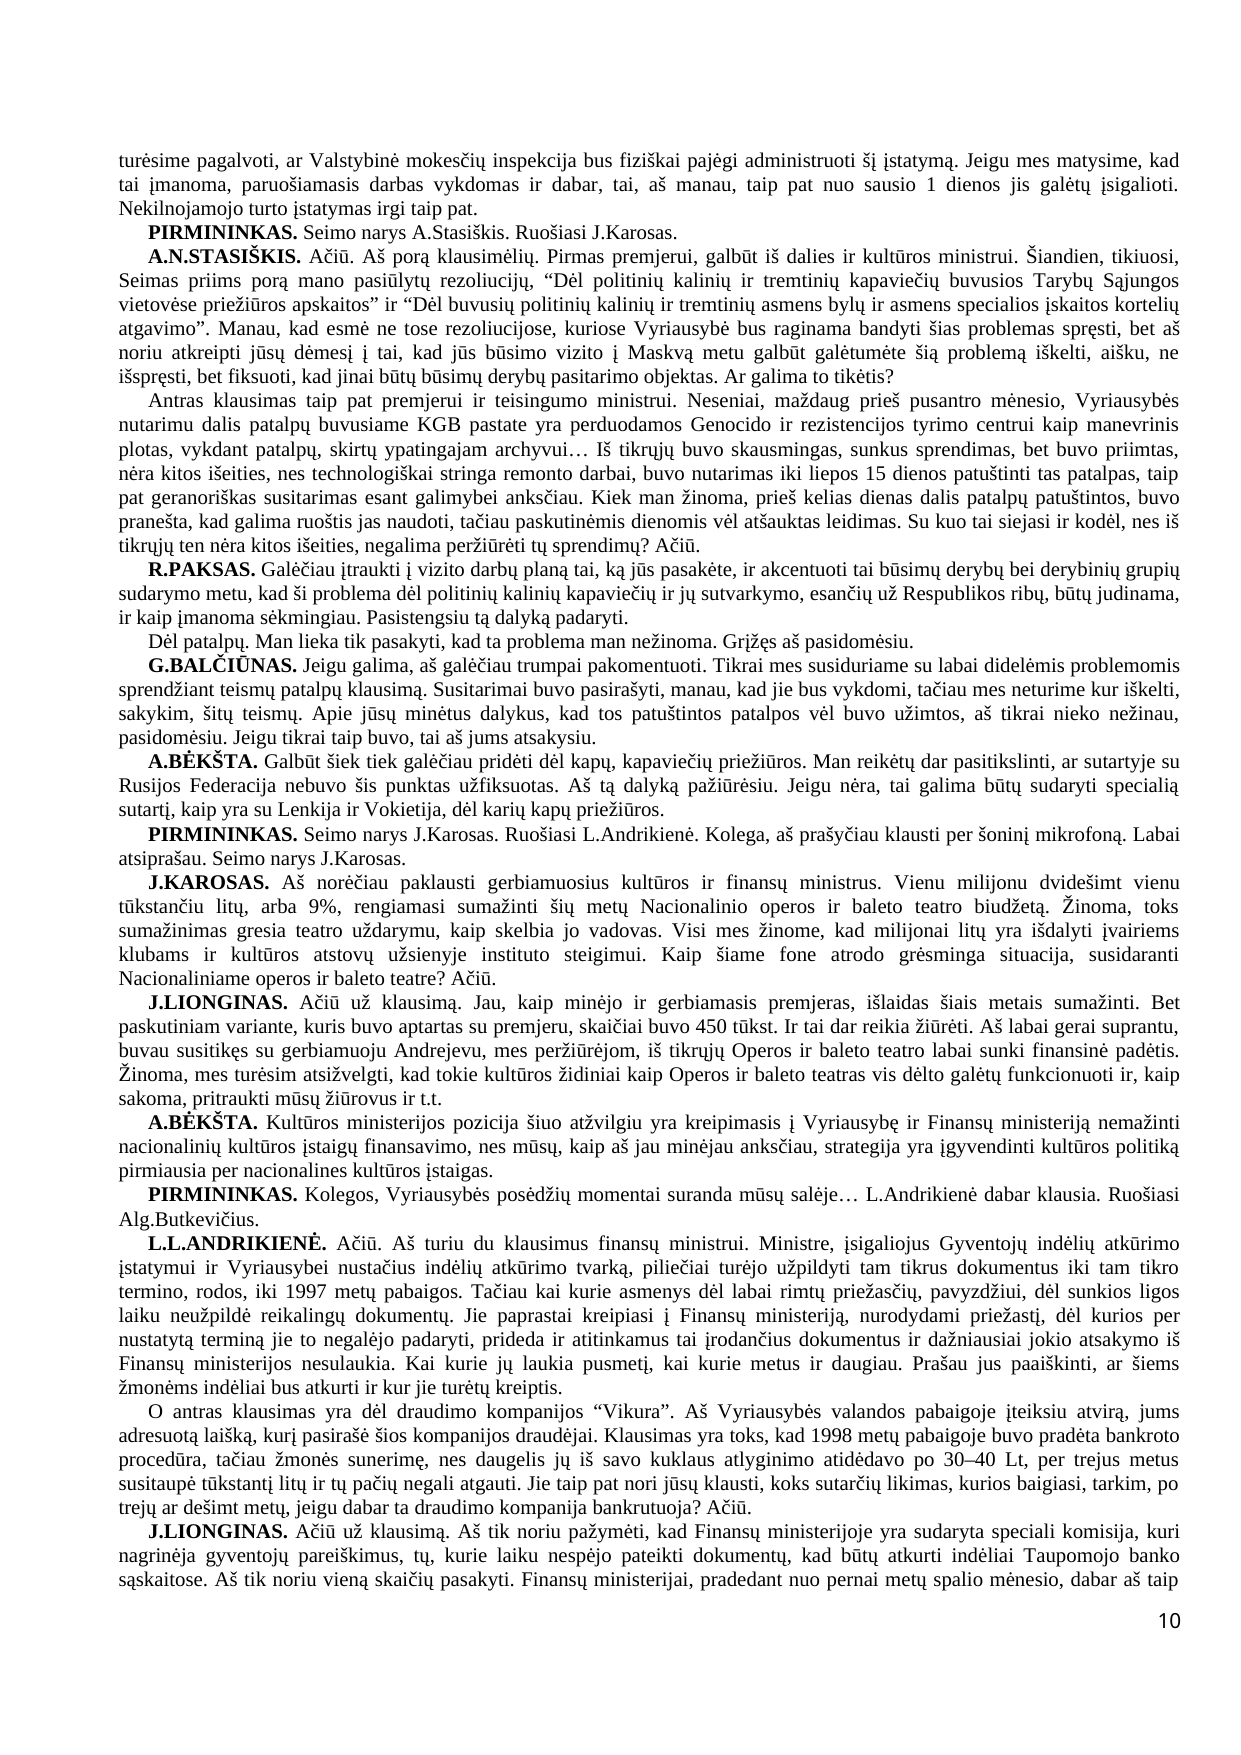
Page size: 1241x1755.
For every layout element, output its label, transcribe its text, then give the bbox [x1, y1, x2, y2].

text A.BĖKŠTA. Kultūros ministerijos pozicija šiuo atžvilgiu yra kreipimasis į Vyriausybę ir Finansų ministeriją nemažinti nacionalinių kultūros įstaigų finansavimo, nes mūsų, kaip aš jau minėjau anksčiau, strategija yra įgyvendinti kultūros politiką pirmiausia per nacionalines kultūros įstaigas. [118, 1110, 1181, 1182]
text J.LIONGINAS. Ačiū už klausimą. Aš tik noriu pažymėti, kad Finansų ministerijoje yra sudaryta speciali komisija, kuri nagrinėja gyventojų pareiškimus, tų, kurie laiku nespėjo pateikti dokumentų, kad būtų atkurti indėliai Taupomojo banko sąskaitose. Aš tik noriu vieną skaičių pasakyti. Finansų ministerijai, pradedant nuo pernai metų spalio mėnesio, dabar aš taip [118, 1519, 1181, 1591]
text G.BALČIŪNAS. Jeigu galima, aš galėčiau trumpai pakomentuoti. Tikrai mes susiduriame su labai didelėmis problemomis sprendžiant teismų patalpų klausimą. Susitarimai buvo pasirašyti, manau, kad jie bus vykdomi, tačiau mes neturime kur iškelti, sakykim, šitų teismų. Apie jūsų minėtus dalykus, kad tos patuštintos patalpos vėl buvo užimtos, aš tikrai nieko nežinau, pasidomėsiu. Jeigu tikrai taip buvo, tai aš jums atsakysiu. [118, 653, 1181, 749]
text turėsime pagalvoti, ar Valstybinė mokesčių inspekcija bus fiziškai pajėgi administruoti šį įstatymą. Jeigu mes matysime, kad tai įmanoma, paruošiamasis darbas vykdomas ir dabar, tai, aš manau, taip pat nuo sausio 1 dienos jis galėtų įsigalioti. Nekilnojamojo turto įstatymas irgi taip pat. [118, 148, 1181, 220]
text A.BĖKŠTA. Galbūt šiek tiek galėčiau pridėti dėl kapų, kapaviečių priežiūros. Man reikėtų dar pasitikslinti, ar sutartyje su Rusijos Federacija nebuvo šis punktas užfiksuotas. Aš tą dalyką pažiūrėsiu. Jeigu nėra, tai galima būtų sudaryti specialią sutartį, kaip yra su Lenkija ir Vokietija, dėl karių kapų priežiūros. [118, 749, 1181, 821]
text R.PAKSAS. Galėčiau įtraukti į vizito darbų planą tai, ką jūs pasakėte, ir akcentuoti tai būsimų derybų bei derybinių grupių sudarymo metu, kad ši problema dėl politinių kalinių kapaviečių ir jų sutvarkymo, esančių už Respublikos ribų, būtų judinama, ir kaip įmanoma sėkmingiau. Pasistengsiu tą dalyką padaryti. [118, 557, 1181, 629]
text L.L.ANDRIKIENĖ. Ačiū. Aš turiu du klausimus finansų ministrui. Ministre, įsigaliojus Gyventojų indėlių atkūrimo įstatymui ir Vyriausybei nustačius indėlių atkūrimo tvarką, piliečiai turėjo užpildyti tam tikrus dokumentus iki tam tikro termino, rodos, iki 1997 metų pabaigos. Tačiau kai kurie asmenys dėl labai rimtų priežasčių, pavyzdžiui, dėl sunkios ligos laiku neužpildė reikalingų dokumentų. Jie paprastai kreipiasi į Finansų ministeriją, nurodydami priežastį, dėl kurios per nustatytą terminą jie to negalėjo padaryti, prideda ir atitinkamus tai įrodančius dokumentus ir dažniausiai jokio atsakymo iš Finansų ministerijos nesulaukia. Kai kurie jų laukia pusmetį, kai kurie metus ir daugiau. Prašau jus paaiškinti, ar šiems žmonėms indėliai bus atkurti ir kur jie turėtų kreiptis. [118, 1231, 1181, 1399]
text J.KAROSAS. Aš norėčiau paklausti gerbiamuosius kultūros ir finansų ministrus. Vienu milijonu dvidešimt vienu tūkstančiu litų, arba 9%, rengiamasi sumažinti šių metų Nacionalinio operos ir baleto teatro biudžetą. Žinoma, toks sumažinimas gresia teatro uždarymu, kaip skelbia jo vadovas. Visi mes žinome, kad milijonai litų yra išdalyti įvairiems klubams ir kultūros atstovų užsienyje instituto steigimui. Kaip šiame fone atrodo grėsminga situacija, susidaranti Nacionaliniame operos ir baleto teatre? Ačiū. [118, 869, 1181, 990]
text Antras klausimas taip pat premjerui ir teisingumo ministrui. Neseniai, maždaug prieš pusantro mėnesio, Vyriausybės nutarimu dalis patalpų buvusiame KGB pastate yra perduodamos Genocido ir rezistencijos tyrimo centrui kaip manevrinis plotas, vykdant patalpų, skirtų ypatingajam archyvui… Iš tikrųjų buvo skausmingas, sunkus sprendimas, bet buvo priimtas, nėra kitos išeities, nes technologiškai stringa remonto darbai, buvo nutarimas iki liepos 15 dienos patuštinti tas patalpas, taip pat geranoriškas susitarimas esant galimybei anksčiau. Kiek man žinoma, prieš kelias dienas dalis patalpų patuštintos, buvo pranešta, kad galima ruoštis jas naudoti, tačiau paskutinėmis dienomis vėl atšauktas leidimas. Su kuo tai siejasi ir kodėl, nes iš tikrųjų ten nėra kitos išeities, negalima peržiūrėti tų sprendimų? Ačiū. [118, 388, 1181, 557]
text A.N.STASIŠKIS. Ačiū. Aš porą klausimėlių. Pirmas premjerui, galbūt iš dalies ir kultūros ministrui. Šiandien, tikiuosi, Seimas priims porą mano pasiūlytų rezoliucijų, “Dėl politinių kalinių ir tremtinių kapaviečių buvusios Tarybų Sąjungos vietovėse priežiūros apskaitos” ir “Dėl buvusių politinių kalinių ir tremtinių asmens bylų ir asmens specialios įskaitos kortelių atgavimo”. Manau, kad esmė ne tose rezoliucijose, kuriose Vyriausybė bus raginama bandyti šias problemas spręsti, bet aš noriu atkreipti jūsų dėmesį į tai, kad jūs būsimo vizito į Maskvą metu galbūt galėtumėte šią problemą iškelti, aišku, ne išspręsti, bet fiksuoti, kad jinai būtų būsimų derybų pasitarimo objektas. Ar galima to tikėtis? [118, 244, 1181, 388]
text J.LIONGINAS. Ačiū už klausimą. Jau, kaip minėjo ir gerbiamasis premjeras, išlaidas šiais metais sumažinti. Bet paskutiniam variante, kuris buvo aptartas su premjeru, skaičiai buvo 450 tūkst. Ir tai dar reikia žiūrėti. Aš labai gerai suprantu, buvau susitikęs su gerbiamuoju Andrejevu, mes peržiūrėjom, iš tikrųjų Operos ir baleto teatro labai sunki finansinė padėtis. Žinoma, mes turėsim atsižvelgti, kad tokie kultūros židiniai kaip Operos ir baleto teatras vis dėlto galėtų funkcionuoti ir, kaip sakoma, pritraukti mūsų žiūrovus ir t.t. [118, 990, 1181, 1110]
text O antras klausimas yra dėl draudimo kompanijos “Vikura”. Aš Vyriausybės valandos pabaigoje įteiksiu atvirą, jums adresuotą laišką, kurį pasirašė šios kompanijos draudėjai. Klausimas yra toks, kad 1998 metų pabaigoje buvo pradėta bankroto procedūra, tačiau žmonės sunerimę, nes daugelis jų iš savo kuklaus atlyginimo atidėdavo po 30–40 Lt, per trejus metus susitaupė tūkstantį litų ir tų pačių negali atgauti. Jie taip pat nori jūsų klausti, koks sutarčių likimas, kurios baigiasi, tarkim, po trejų ar dešimt metų, jeigu dabar ta draudimo kompanija bankrutuoja? Ačiū. [118, 1399, 1181, 1519]
text PIRMININKAS. Seimo narys J.Karosas. Ruošiasi L.Andrikienė. Kolega, aš prašyčiau klausti per šoninį mikrofoną. Labai atsiprašau. Seimo narys J.Karosas. [118, 821, 1181, 869]
text PIRMININKAS. Kolegos, Vyriausybės posėdžių momentai suranda mūsų salėje… L.Andrikienė dabar klausia. Ruošiasi Alg.Butkevičius. [118, 1182, 1181, 1231]
text PIRMININKAS. Seimo narys A.Stasiškis. Ruošiasi J.Karosas. [118, 220, 1181, 244]
text Dėl patalpų. Man lieka tik pasakyti, kad ta problema man nežinoma. Grįžęs aš pasidomėsiu. [118, 629, 1181, 653]
